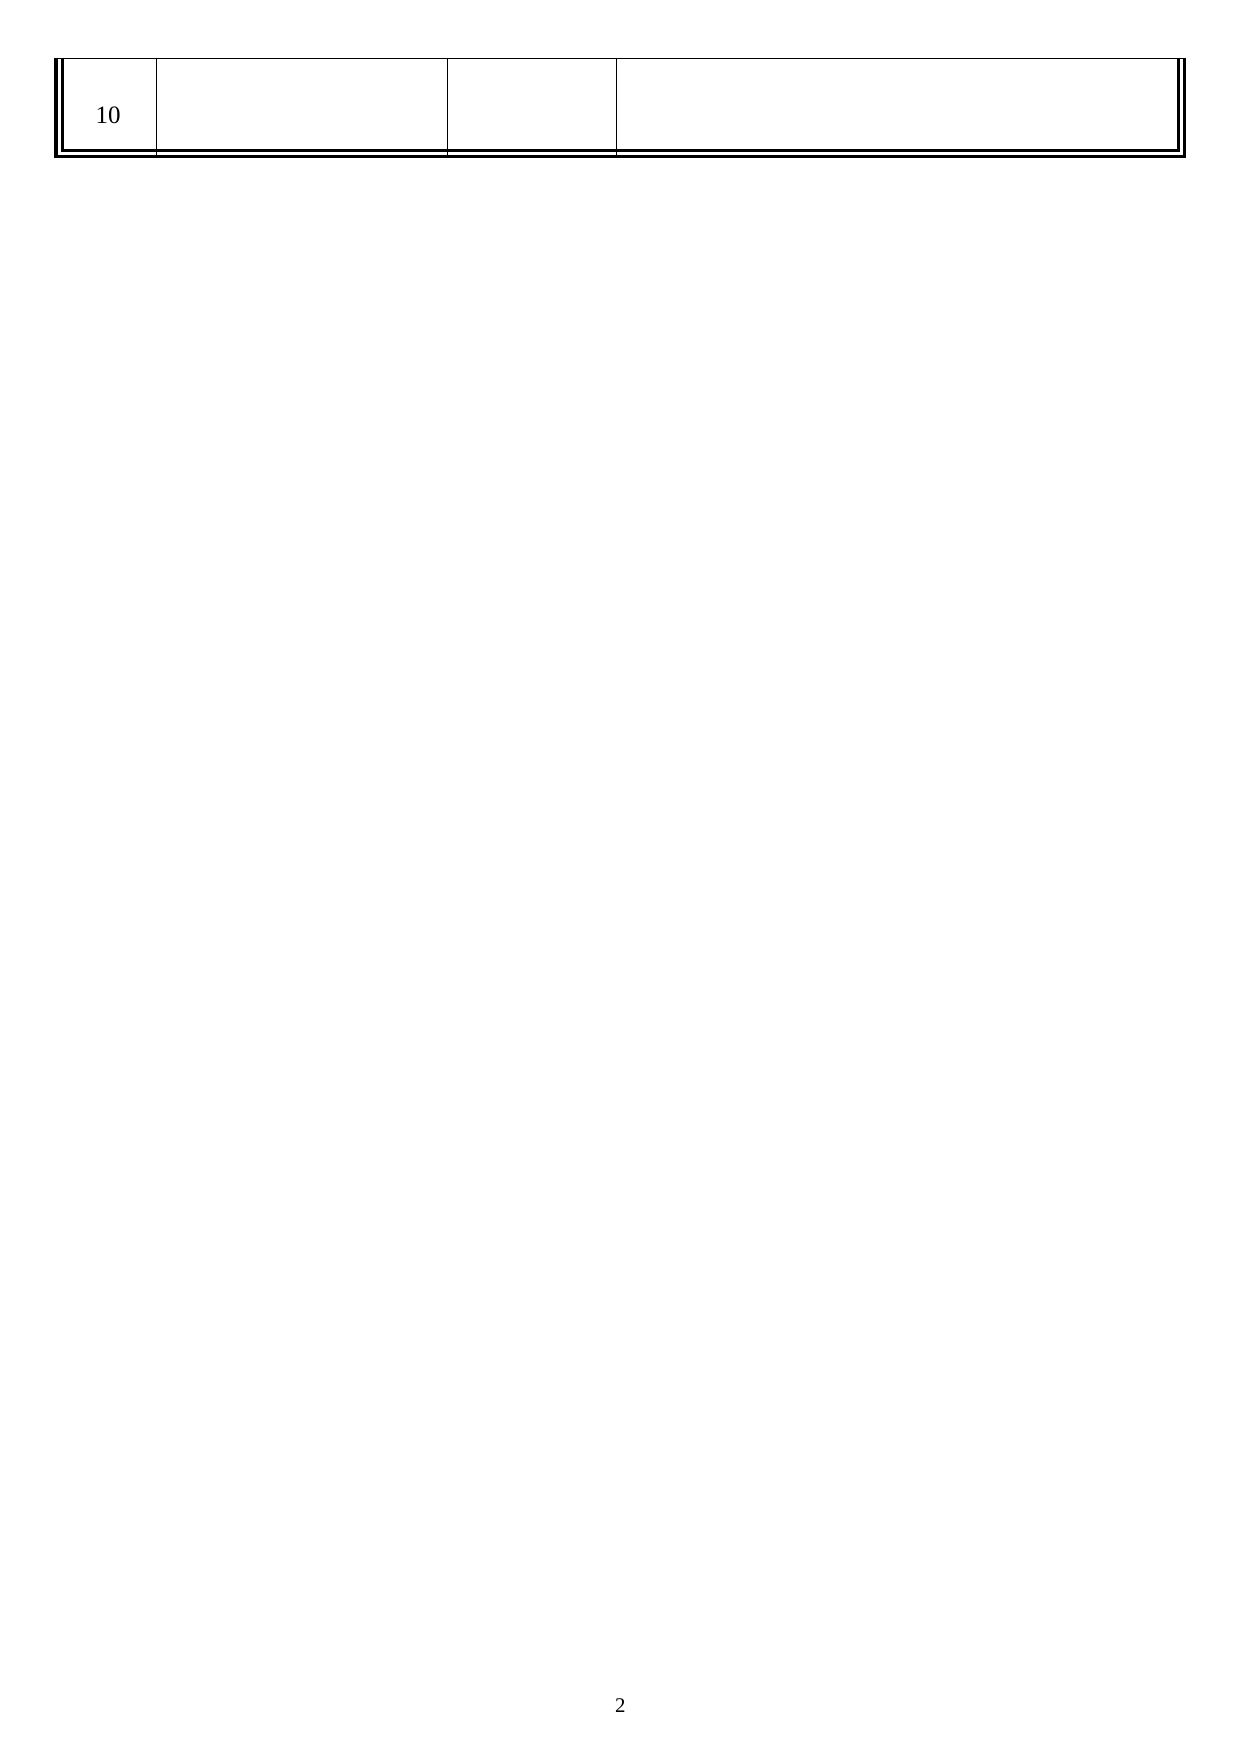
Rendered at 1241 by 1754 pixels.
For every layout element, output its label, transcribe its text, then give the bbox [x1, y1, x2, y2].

table_cell [617, 59, 1177, 148]
table_cell [448, 59, 616, 148]
table_cell 10 [64, 59, 156, 148]
table_cell [157, 59, 447, 148]
